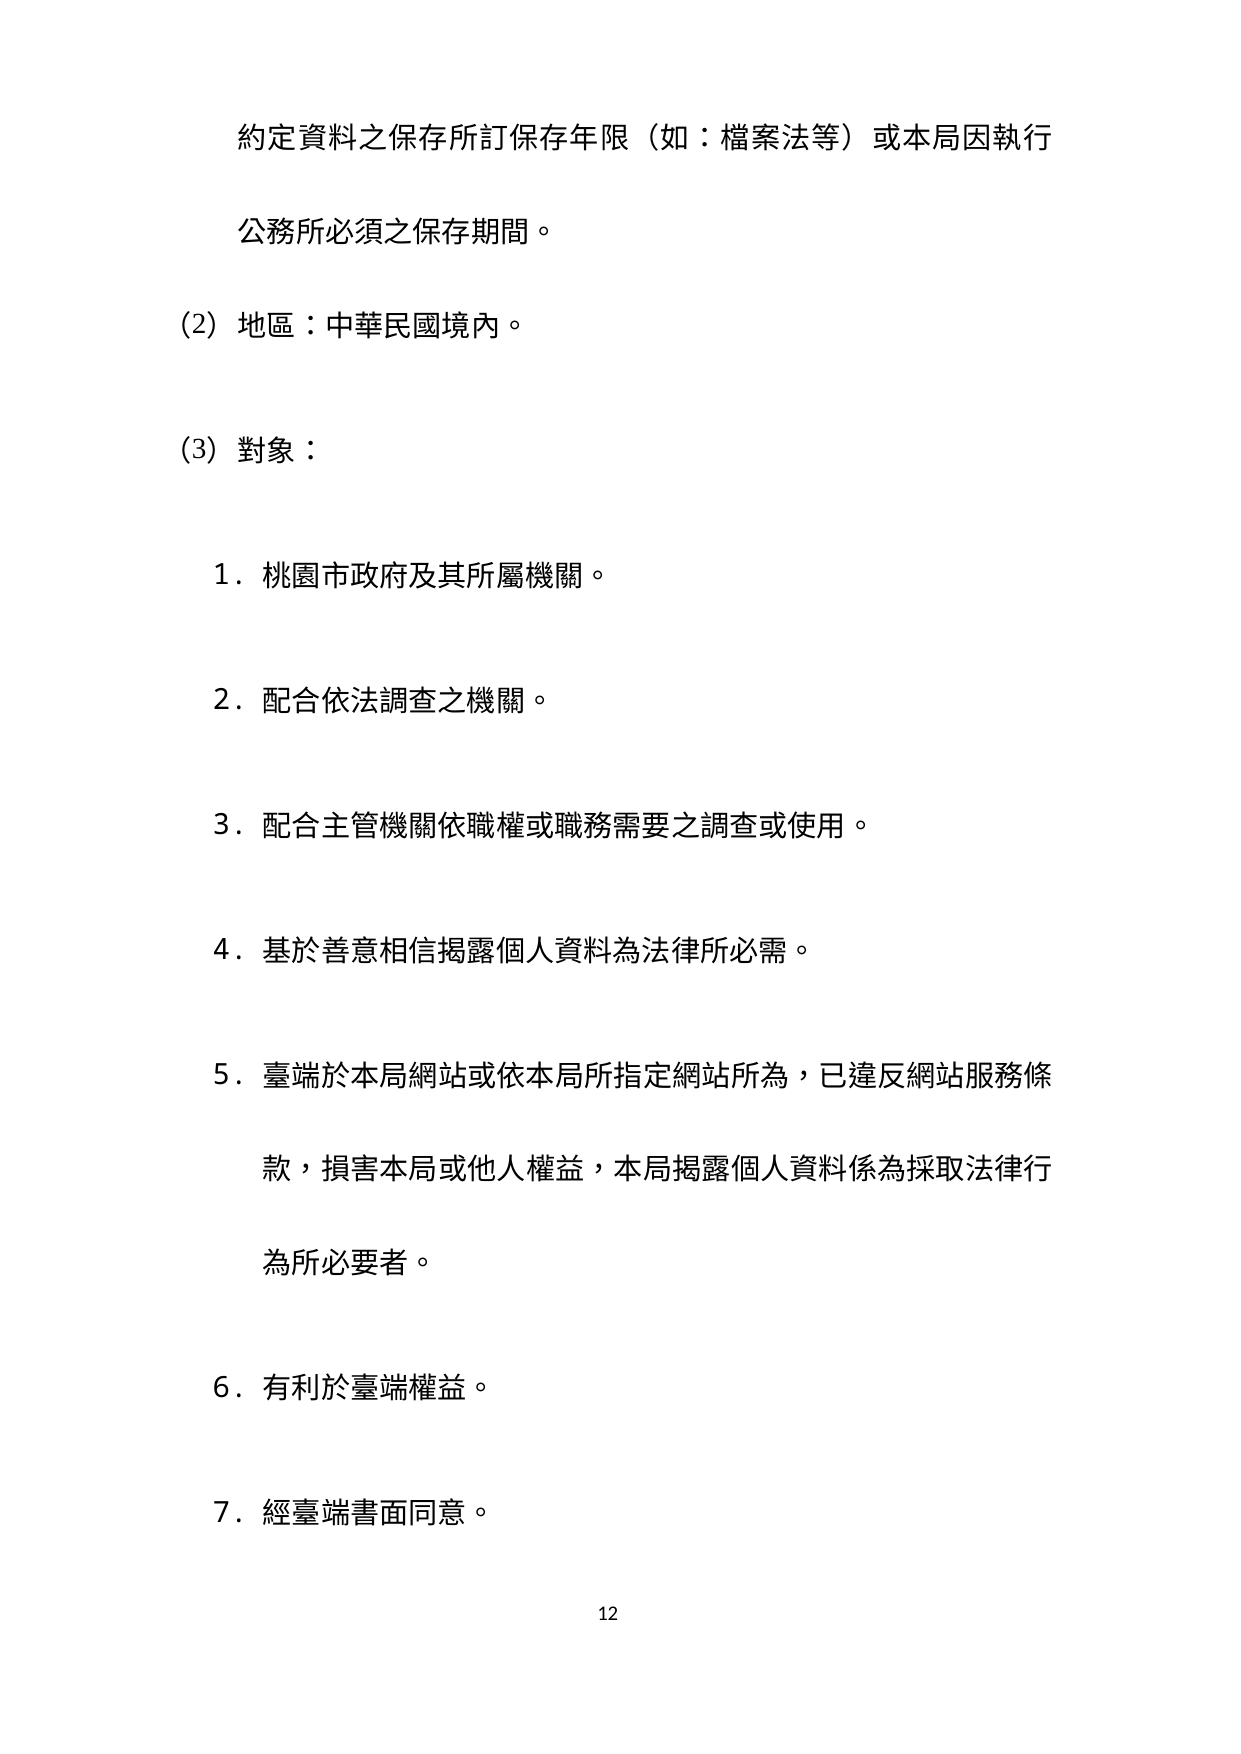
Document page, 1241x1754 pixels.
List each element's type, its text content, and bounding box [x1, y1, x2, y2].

list 基於善意相信揭露個人資料為法律所必需。 [212, 907, 1053, 969]
list 配合主管機關依職權或職務需要之調查或使用。 [212, 782, 1053, 844]
list 地區：中華民國境內。 [162, 282, 1053, 344]
list 經臺端書面同意。 [212, 1469, 1053, 1532]
list 臺端於本局網站或依本局所指定網站所為，已違反網站服務條款，損害本局或他人權益，本局揭露個人資料係為採取法律行為所必要者。 [212, 1032, 1053, 1282]
list 對象： [162, 407, 1053, 469]
list 約定資料之保存所訂保存年限（如：檔案法等）或本局因執行公務所必須之保存期間。 [162, 94, 1053, 250]
list 有利於臺端權益。 [212, 1344, 1053, 1407]
list 桃園市政府及其所屬機關。 [212, 532, 1053, 594]
list 配合依法調查之機關。 [212, 657, 1053, 719]
